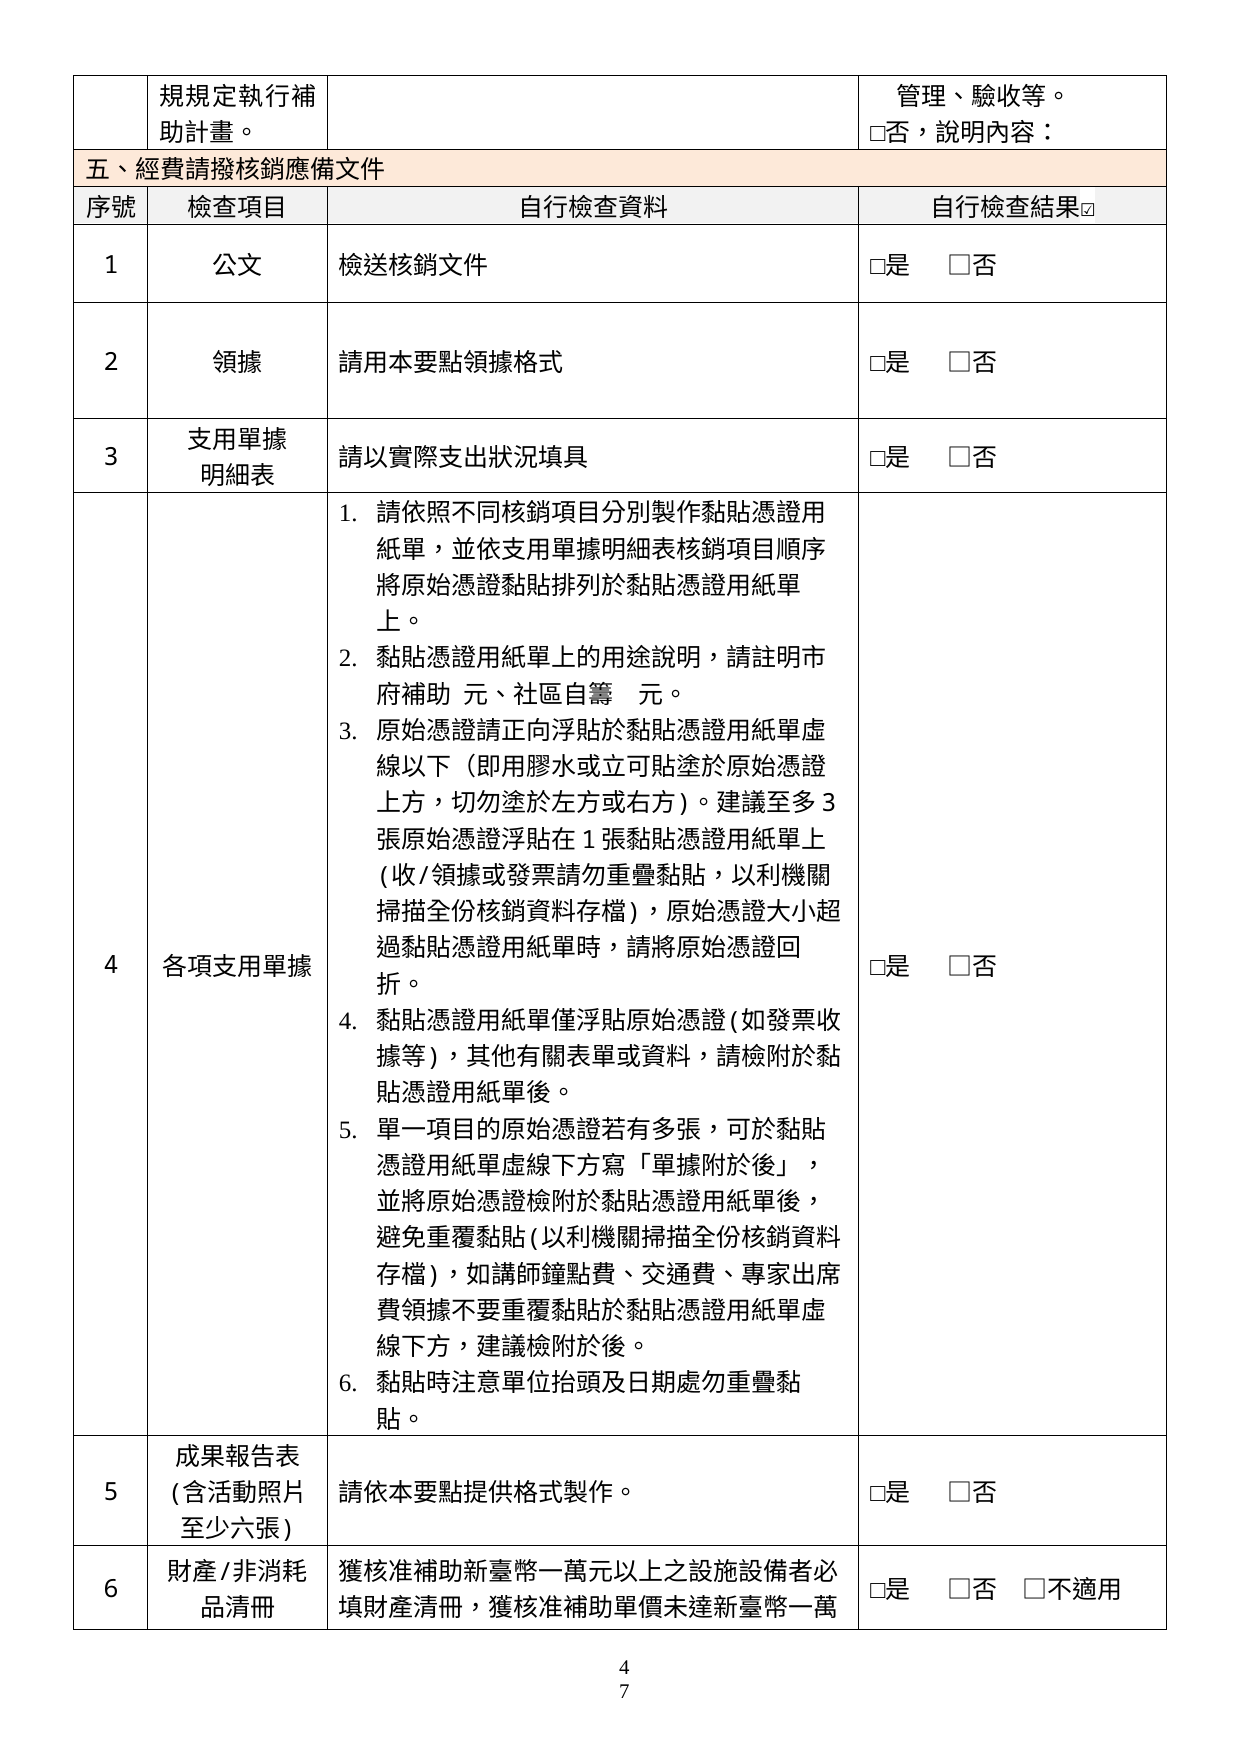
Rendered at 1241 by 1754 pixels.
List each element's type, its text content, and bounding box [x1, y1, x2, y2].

table_cell 獲核准補助新臺幣一萬元以上之設施設備者必填財產清冊，獲核准補助單價未達新臺幣一萬 [328, 1546, 858, 1629]
table_cell 5 [74, 1436, 147, 1545]
table_cell 序號 [74, 187, 147, 223]
table_cell [74, 76, 147, 148]
table_cell 檢查項目 [148, 187, 327, 223]
table_cell □是 □否 [859, 225, 1166, 302]
table_cell 請以實際支出狀況填具 [328, 419, 858, 492]
table_cell 請依照不同核銷項目分別製作黏貼憑證用紙單，並依支用單據明細表核銷項目順序將原始憑證黏貼排列於黏貼憑證用紙單上。 黏貼憑證用紙單上的用途說明，請註明市府補助 元、社區自籌 元。 原始憑證請正向浮貼於黏貼憑證用紙單虛線以下（即用膠水或立可貼塗於原始憑證上方，切勿塗於左方或右方)。建議至多3張原始憑證浮貼在1張黏貼憑證用紙單上(收/領據或發票請勿重疊黏貼，以利機關掃描全份核銷資料存檔)，原始憑證大小超過黏貼憑證用紙單時，請將原始憑證回折。 黏貼憑證用紙單僅浮貼原始憑證(如發票收據等)，其他有關表單或資料，請檢附於黏貼憑證用紙單後。 單一項目的原始憑證若有多張，可於黏貼憑證用紙單虛線下方寫「單據附於後」，並將原始憑證檢附於黏貼憑證用紙單後，避免重覆黏貼(以利機關掃描全份核銷資料存檔)，如講師鐘點費、交通費、專家出席費領據不要重覆黏貼於黏貼憑證用紙單虛線下方，建議檢附於後。 黏貼時注意單位抬頭及日期處勿重疊黏貼。 [328, 493, 858, 1435]
table_cell 檢送核銷文件 [328, 225, 858, 302]
table_cell 領據 [148, 303, 327, 418]
table_cell □是 □否 [859, 1436, 1166, 1545]
table_cell [328, 76, 858, 148]
table_cell 4 [74, 493, 147, 1435]
table_cell 財產/非消耗品清冊 [148, 1546, 327, 1629]
table_cell 管理、驗收等。 □否，說明內容： [859, 76, 1166, 148]
table_cell 五、經費請撥核銷應備文件 [74, 150, 1166, 186]
table_cell □是 □否 [859, 303, 1166, 418]
table_cell 各項支用單據 [148, 493, 327, 1435]
table_cell □是 □否 □不適用 [859, 1546, 1166, 1629]
table_cell 請用本要點領據格式 [328, 303, 858, 418]
table_cell 自行檢查結果☑ [859, 187, 1166, 223]
table_cell 3 [74, 419, 147, 492]
table_cell □是 □否 [859, 419, 1166, 492]
table_cell 支用單據 明細表 [148, 419, 327, 492]
table_cell 成果報告表(含活動照片至少六張) [148, 1436, 327, 1545]
table_cell 自行檢查資料 [328, 187, 858, 223]
table_cell 請依本要點提供格式製作。 [328, 1436, 858, 1545]
table_cell 1 [74, 225, 147, 302]
table_cell 公文 [148, 225, 327, 302]
table_cell 規規定執行補助計畫。 [148, 76, 327, 148]
table_cell 6 [74, 1546, 147, 1629]
table_cell □是 □否 [859, 493, 1166, 1435]
table_cell 2 [74, 303, 147, 418]
